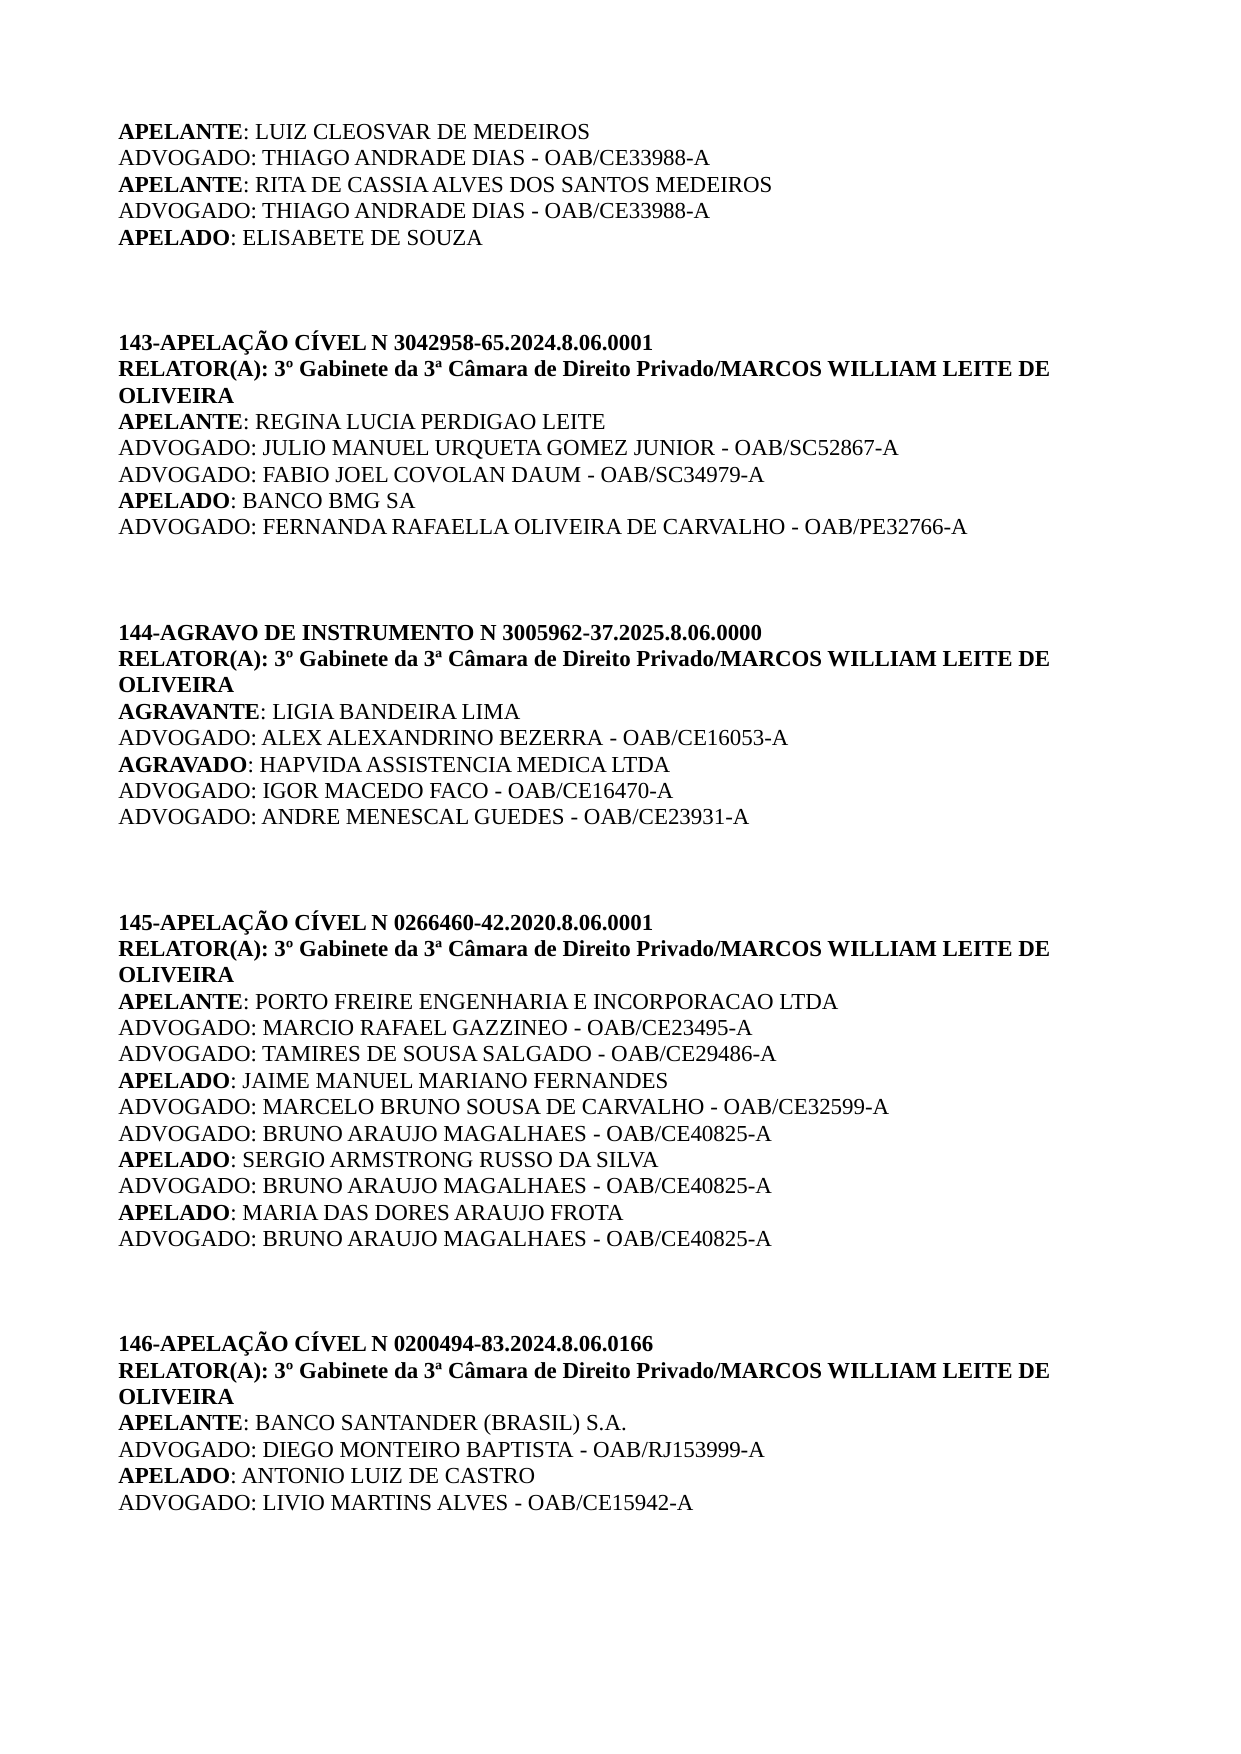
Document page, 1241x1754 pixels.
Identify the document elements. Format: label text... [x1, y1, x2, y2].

text APELANTE: LUIZ CLEOSVAR DE MEDEIROS ADVOGADO: THIAGO ANDRADE DIAS - OAB/CE33988-A APELANTE: RITA DE CASSIA ALVES DOS SANTOS MEDEIROS ADVOGADO: THIAGO ANDRADE DIAS - OAB/CE33988-A APELADO: ELISABETE DE SOUZA 143-APELAÇÃO CÍVEL N 3042958-65.2024.8.06.0001 RELATOR(A): 3º Gabinete da 3ª Câmara de Direito Privado/MARCOS WILLIAM LEITE DE OLIVEIRA APELANTE: REGINA LUCIA PERDIGAO LEITE ADVOGADO: JULIO MANUEL URQUETA GOMEZ JUNIOR - OAB/SC52867-A ADVOGADO: FABIO JOEL COVOLAN DAUM - OAB/SC34979-A APELADO: BANCO BMG SA ADVOGADO: FERNANDA RAFAELLA OLIVEIRA DE CARVALHO - OAB/PE32766-A 144-AGRAVO DE INSTRUMENTO N 3005962-37.2025.8.06.0000 RELATOR(A): 3º Gabinete da 3ª Câmara de Direito Privado/MARCOS WILLIAM LEITE DE OLIVEIRA AGRAVANTE: LIGIA BANDEIRA LIMA ADVOGADO: ALEX ALEXANDRINO BEZERRA - OAB/CE16053-A AGRAVADO: HAPVIDA ASSISTENCIA MEDICA LTDA ADVOGADO: IGOR MACEDO FACO - OAB/CE16470-A ADVOGADO: ANDRE MENESCAL GUEDES - OAB/CE23931-A 145-APELAÇÃO CÍVEL N 0266460-42.2020.8.06.0001 RELATOR(A): 3º Gabinete da 3ª Câmara de Direito Privado/MARCOS WILLIAM LEITE DE OLIVEIRA APELANTE: PORTO FREIRE ENGENHARIA E INCORPORACAO LTDA ADVOGADO: MARCIO RAFAEL GAZZINEO - OAB/CE23495-A ADVOGADO: TAMIRES DE SOUSA SALGADO - OAB/CE29486-A APELADO: JAIME MANUEL MARIANO FERNANDES ADVOGADO: MARCELO BRUNO SOUSA DE CARVALHO - OAB/CE32599-A ADVOGADO: BRUNO ARAUJO MAGALHAES - OAB/CE40825-A APELADO: SERGIO ARMSTRONG RUSSO DA SILVA ADVOGADO: BRUNO ARAUJO MAGALHAES - OAB/CE40825-A APELADO: MARIA DAS DORES ARAUJO FROTA ADVOGADO: BRUNO ARAUJO MAGALHAES - OAB/CE40825-A 146-APELAÇÃO CÍVEL N 0200494-83.2024.8.06.0166 RELATOR(A): 3º Gabinete da 3ª Câmara de Direito Privado/MARCOS WILLIAM LEITE DE OLIVEIRA APELANTE: BANCO SANTANDER (BRASIL) S.A. ADVOGADO: DIEGO MONTEIRO BAPTISTA - OAB/RJ153999-A APELADO: ANTONIO LUIZ DE CASTRO ADVOGADO: LIVIO MARTINS ALVES - OAB/CE15942-A [118, 118, 1122, 1568]
